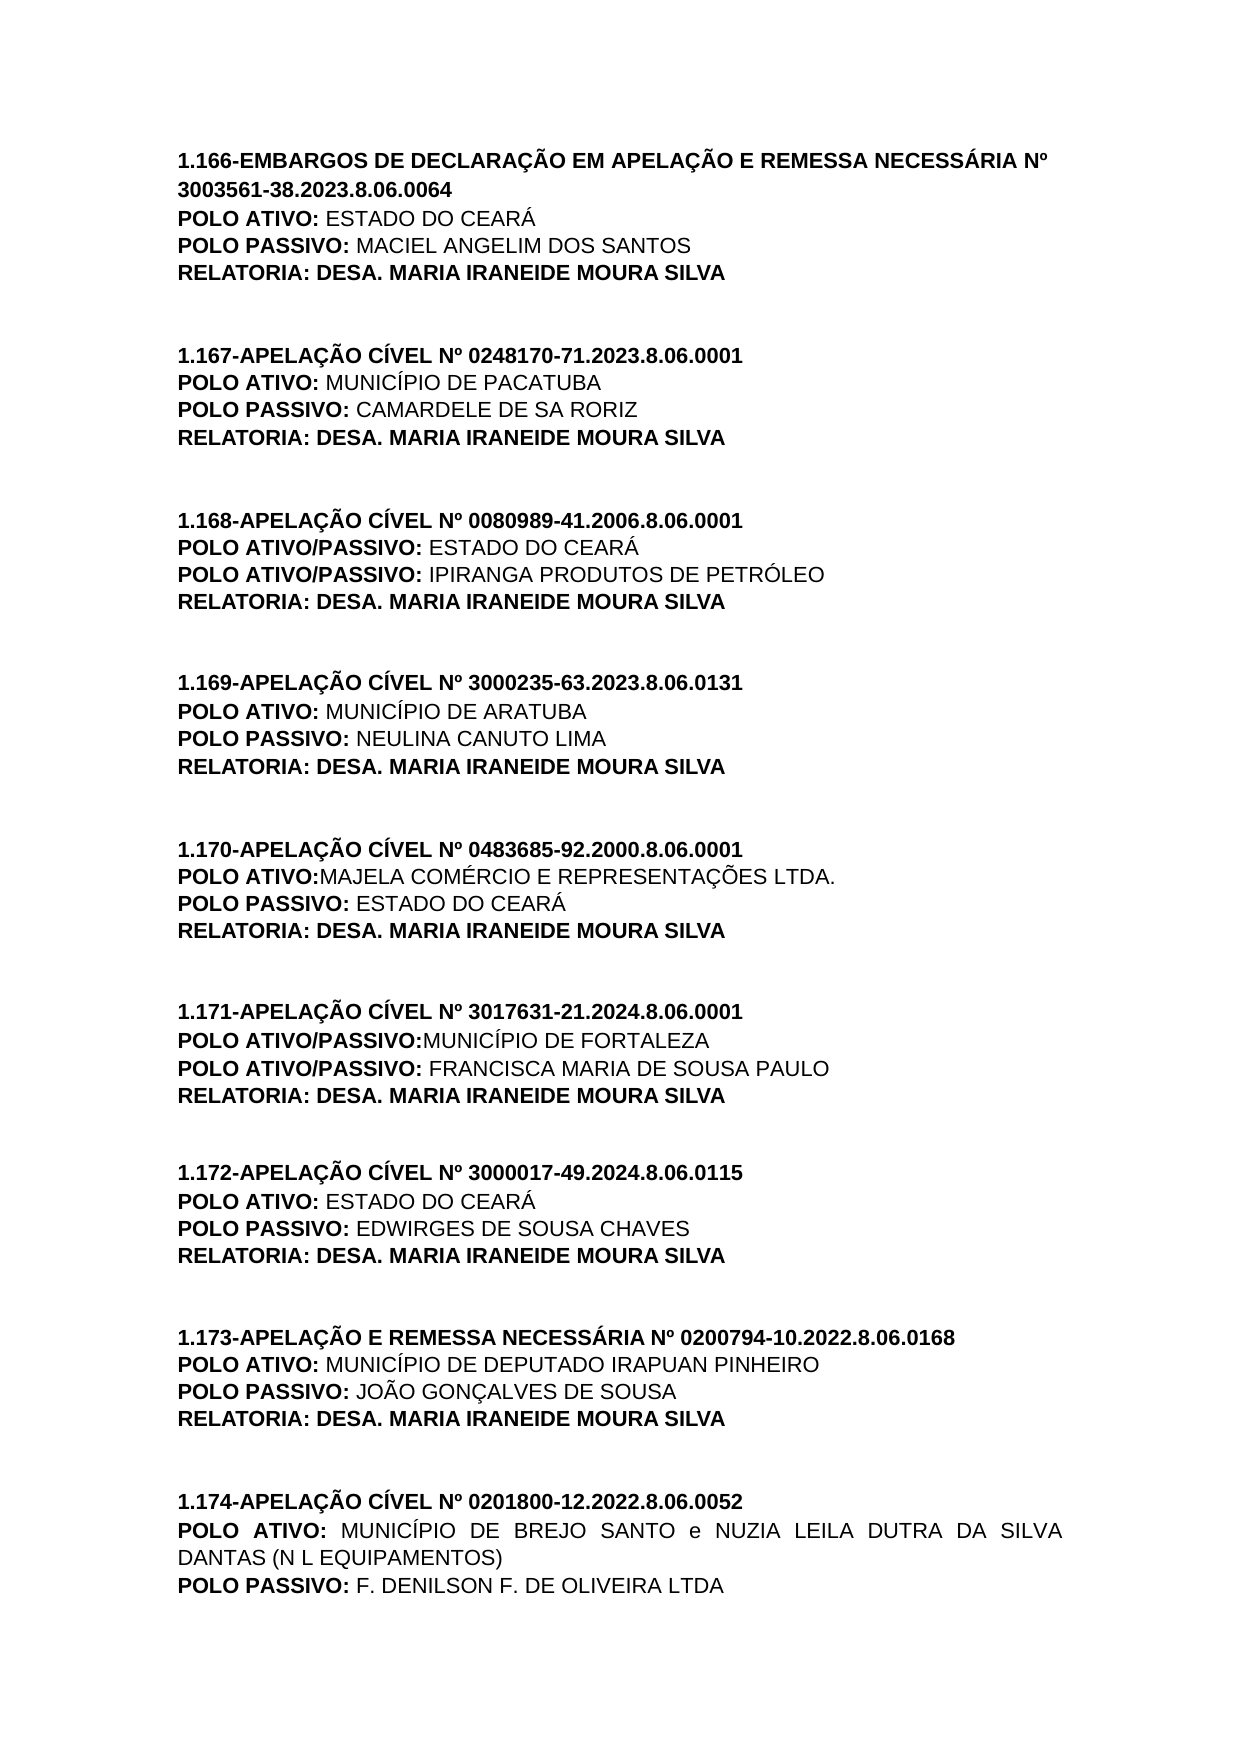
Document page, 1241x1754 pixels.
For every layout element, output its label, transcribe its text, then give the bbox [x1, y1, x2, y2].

text POLO ATIVO/PASSIVO: ESTADO DO CEARÁ [177, 535, 1063, 560]
text RELATORIA: DESA. MARIA IRANEIDE MOURA SILVA [177, 1243, 1063, 1269]
text 1.169-APELAÇÃO CÍVEL Nº 3000235-63.2023.8.06.0131 [177, 670, 1063, 695]
text POLO ATIVO:MAJELA COMÉRCIO E REPRESENTAÇÕES LTDA. [177, 864, 1063, 889]
text POLO ATIVO/PASSIVO: IPIRANGA PRODUTOS DE PETRÓLEO [177, 562, 1063, 587]
text POLO ATIVO: ESTADO DO CEARÁ [177, 206, 1063, 231]
text 1.168-APELAÇÃO CÍVEL Nº 0080989-41.2006.8.06.0001 [177, 507, 1063, 533]
text RELATORIA: DESA. MARIA IRANEIDE MOURA SILVA [177, 424, 1063, 450]
text 1.167-APELAÇÃO CÍVEL Nº 0248170-71.2023.8.06.0001 [177, 343, 1063, 368]
text POLO ATIVO: MUNICÍPIO DE PACATUBA [177, 370, 1063, 395]
text POLO PASSIVO: ESTADO DO CEARÁ [177, 891, 1063, 916]
text POLO ATIVO/PASSIVO:MUNICÍPIO DE FORTALEZA [177, 1028, 1063, 1053]
text 1.166-EMBARGOS DE DECLARAÇÃO EM APELAÇÃO E REMESSA NECESSÁRIA Nº 3003561-38.2023.8.06.0064 [177, 148, 1063, 202]
text POLO PASSIVO: JOÃO GONÇALVES DE SOUSA [177, 1379, 1063, 1404]
text 1.173-APELAÇÃO E REMESSA NECESSÁRIA Nº 0200794-10.2022.8.06.0168 [177, 1324, 1063, 1350]
text 1.170-APELAÇÃO CÍVEL Nº 0483685-92.2000.8.06.0001 [177, 837, 1063, 862]
text POLO ATIVO: MUNICÍPIO DE ARATUBA [177, 699, 1063, 724]
text POLO PASSIVO: MACIEL ANGELIM DOS SANTOS [177, 233, 1063, 258]
text POLO ATIVO: ESTADO DO CEARÁ [177, 1189, 1063, 1214]
text RELATORIA: DESA. MARIA IRANEIDE MOURA SILVA [177, 1083, 1063, 1108]
text 1.171-APELAÇÃO CÍVEL Nº 3017631-21.2024.8.06.0001 [177, 999, 1063, 1024]
text POLO PASSIVO: NEULINA CANUTO LIMA [177, 726, 1063, 752]
text RELATORIA: DESA. MARIA IRANEIDE MOURA SILVA [177, 1406, 1063, 1431]
text POLO PASSIVO: CAMARDELE DE SA RORIZ [177, 397, 1063, 422]
text RELATORIA: DESA. MARIA IRANEIDE MOURA SILVA [177, 260, 1063, 285]
text 1.174-APELAÇÃO CÍVEL Nº 0201800-12.2022.8.06.0052 [177, 1489, 1063, 1514]
text POLO PASSIVO: F. DENILSON F. DE OLIVEIRA LTDA [177, 1572, 1063, 1598]
text POLO ATIVO: MUNICÍPIO DE DEPUTADO IRAPUAN PINHEIRO [177, 1352, 1063, 1377]
text POLO ATIVO: MUNICÍPIO DE BREJO SANTO e NUZIA LEILA DUTRA DA SILVA DANTAS (N L EQUIPAMENTOS) [177, 1518, 1063, 1571]
text RELATORIA: DESA. MARIA IRANEIDE MOURA SILVA [177, 753, 1063, 779]
text RELATORIA: DESA. MARIA IRANEIDE MOURA SILVA [177, 918, 1063, 943]
text 1.172-APELAÇÃO CÍVEL Nº 3000017-49.2024.8.06.0115 [177, 1160, 1063, 1185]
text POLO PASSIVO: EDWIRGES DE SOUSA CHAVES [177, 1216, 1063, 1241]
text RELATORIA: DESA. MARIA IRANEIDE MOURA SILVA [177, 589, 1063, 614]
text POLO ATIVO/PASSIVO: FRANCISCA MARIA DE SOUSA PAULO [177, 1055, 1063, 1081]
